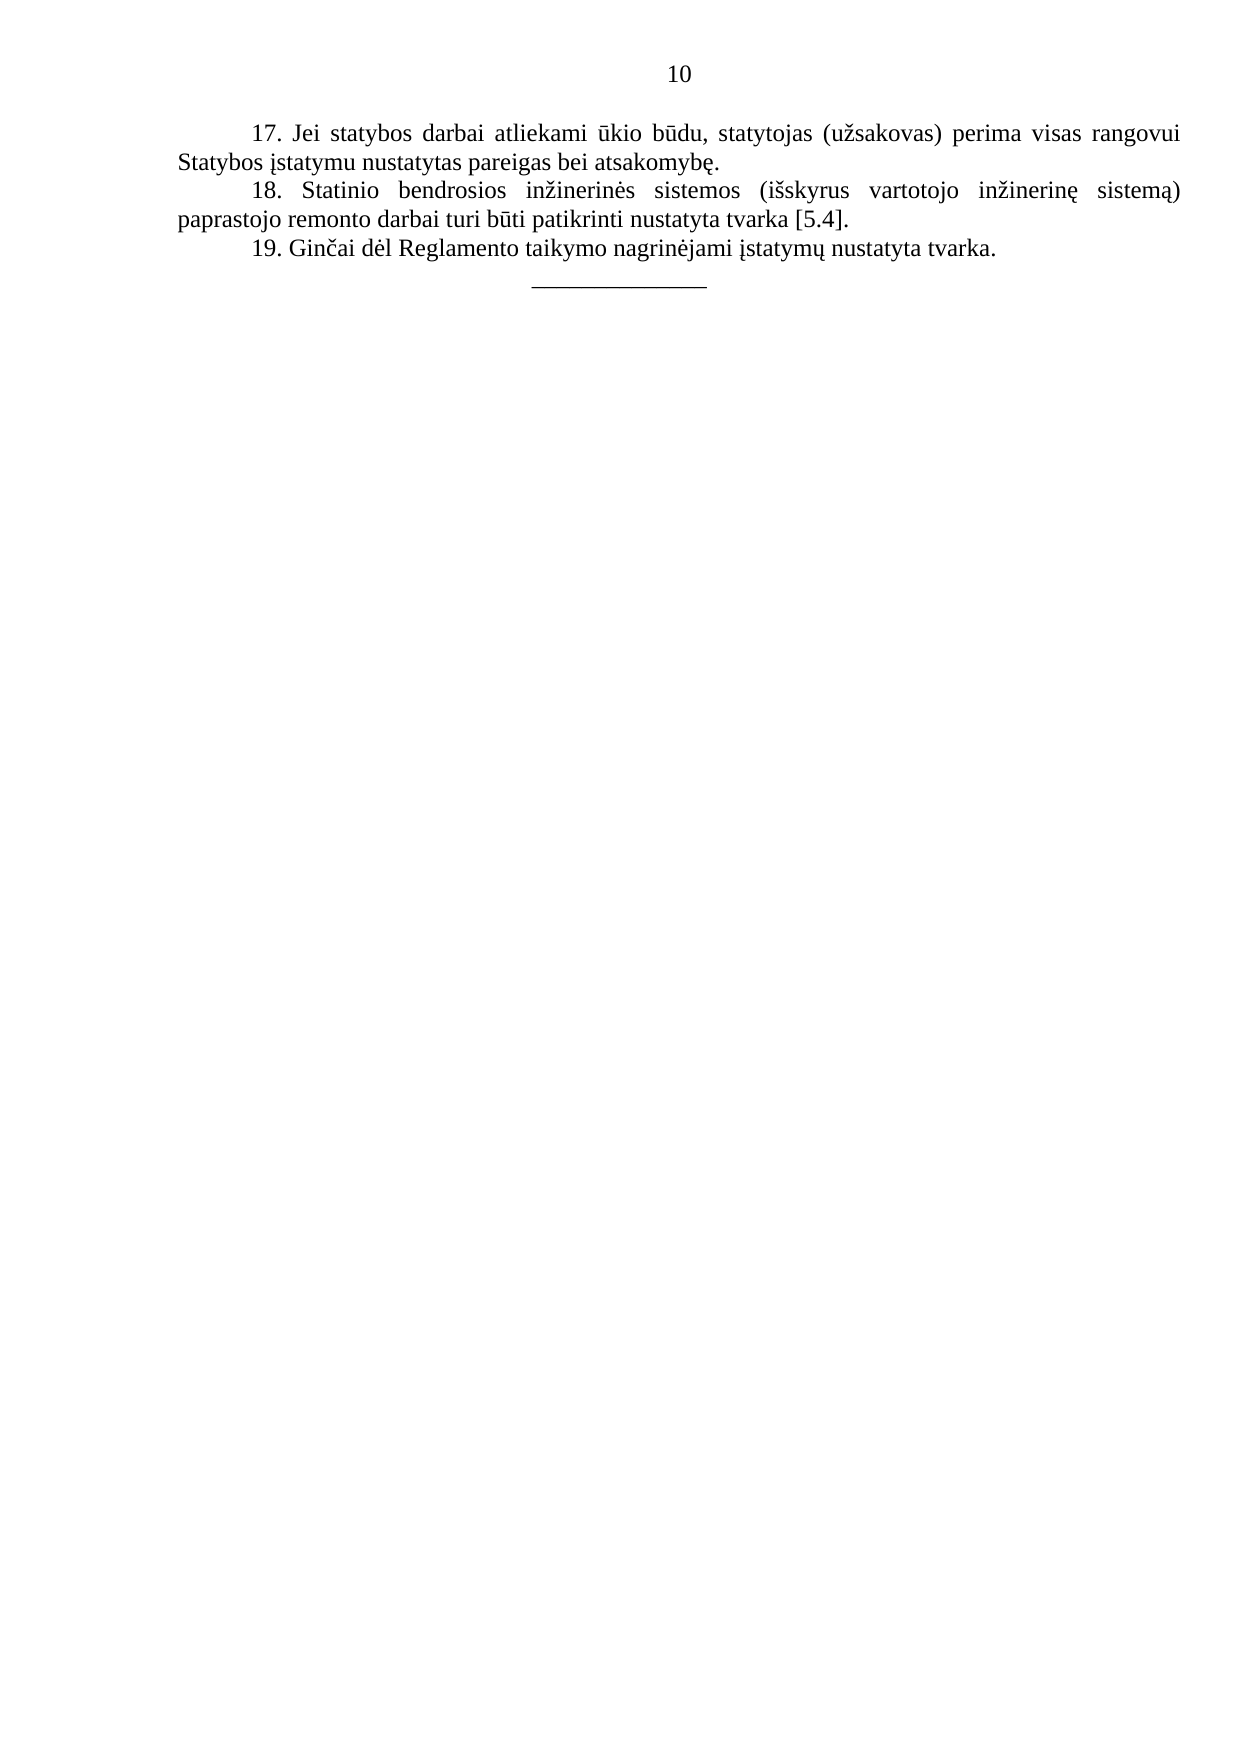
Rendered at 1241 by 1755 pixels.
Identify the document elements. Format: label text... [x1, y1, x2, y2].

text 19. Ginčai dėl Reglamento taikymo nagrinėjami įstatymų nustatyta tvarka. [177, 233, 1181, 262]
text 17. Jei statybos darbai atliekami ūkio būdu, statytojas (užsakovas) perima visas rangovui Statybos įstatymu nustatytas pareigas bei atsakomybę. [177, 118, 1181, 176]
text ______________ [177, 262, 1181, 291]
text 18. Statinio bendrosios inžinerinės sistemos (išskyrus vartotojo inžinerinę sistemą) paprastojo remonto darbai turi būti patikrinti nustatyta tvarka [5.4]. [177, 176, 1181, 233]
